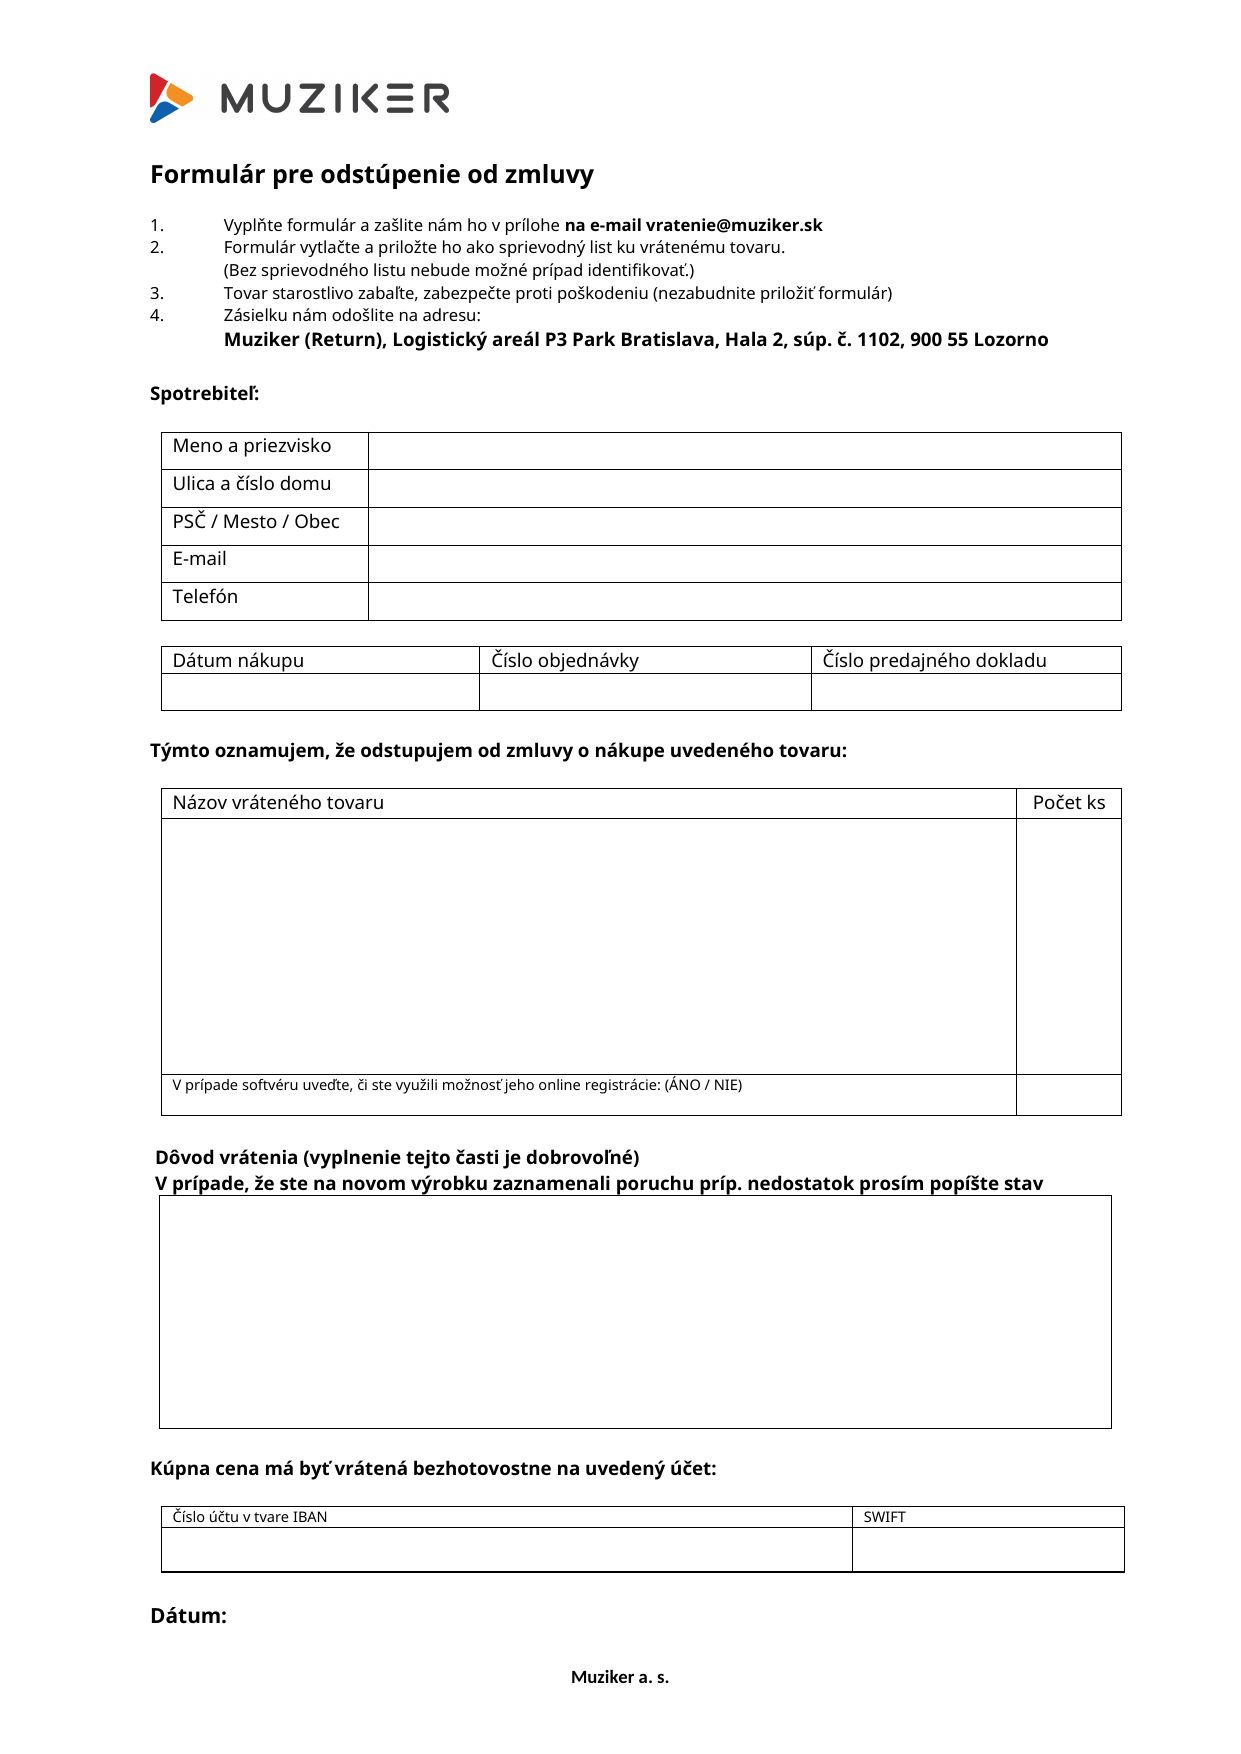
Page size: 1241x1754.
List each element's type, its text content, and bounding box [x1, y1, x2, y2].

text Dátum: [150, 1601, 1090, 1630]
table_cell [1017, 819, 1121, 1074]
text Kúpna cena má byť vrátená bezhotovostne na uvedený účet: [150, 1455, 1090, 1480]
table_cell [1017, 1075, 1121, 1114]
table_cell V prípade softvéru uveďte, či ste využili možnosť jeho online registrácie: (ÁNO / NIE) [162, 1075, 1016, 1114]
table_header Číslo účtu v tvare IBAN [162, 1507, 852, 1527]
table_cell [369, 546, 1121, 582]
table_cell [853, 1528, 1124, 1571]
table_header Názov vráteného tovaru [162, 789, 1016, 817]
text Spotrebiteľ: [150, 381, 1090, 406]
table_cell [369, 470, 1121, 507]
table_cell [369, 508, 1121, 544]
table_header [369, 433, 1121, 469]
table_cell [162, 1528, 852, 1571]
table_cell Ulica a číslo domu [162, 470, 368, 507]
table_header Číslo predajného dokladu [812, 647, 1121, 673]
table_header Meno a priezvisko [162, 433, 368, 469]
text V prípade, že ste na novom výrobku zaznamenali poruchu príp. nedostatok prosím popíšte stav [150, 1170, 1090, 1195]
table_header Počet ks [1017, 789, 1121, 817]
table_header Dátum nákupu [162, 647, 479, 673]
table_cell [162, 819, 1016, 1074]
table_header SWIFT [853, 1507, 1124, 1527]
table_header [160, 1196, 1111, 1428]
table_cell [162, 674, 479, 710]
text Týmto oznamujem, že odstupujem od zmluvy o nákupe uvedeného tovaru: [150, 737, 1090, 762]
table_cell [480, 674, 811, 710]
table_cell [812, 674, 1121, 710]
table_cell Telefón [162, 583, 368, 620]
table_cell E-mail [162, 546, 368, 582]
table_cell [369, 583, 1121, 620]
table_header Číslo objednávky [480, 647, 811, 673]
table_cell PSČ / Mesto / Obec [162, 508, 368, 544]
text Dôvod vrátenia (vyplnenie tejto časti je dobrovoľné) [150, 1144, 1090, 1170]
